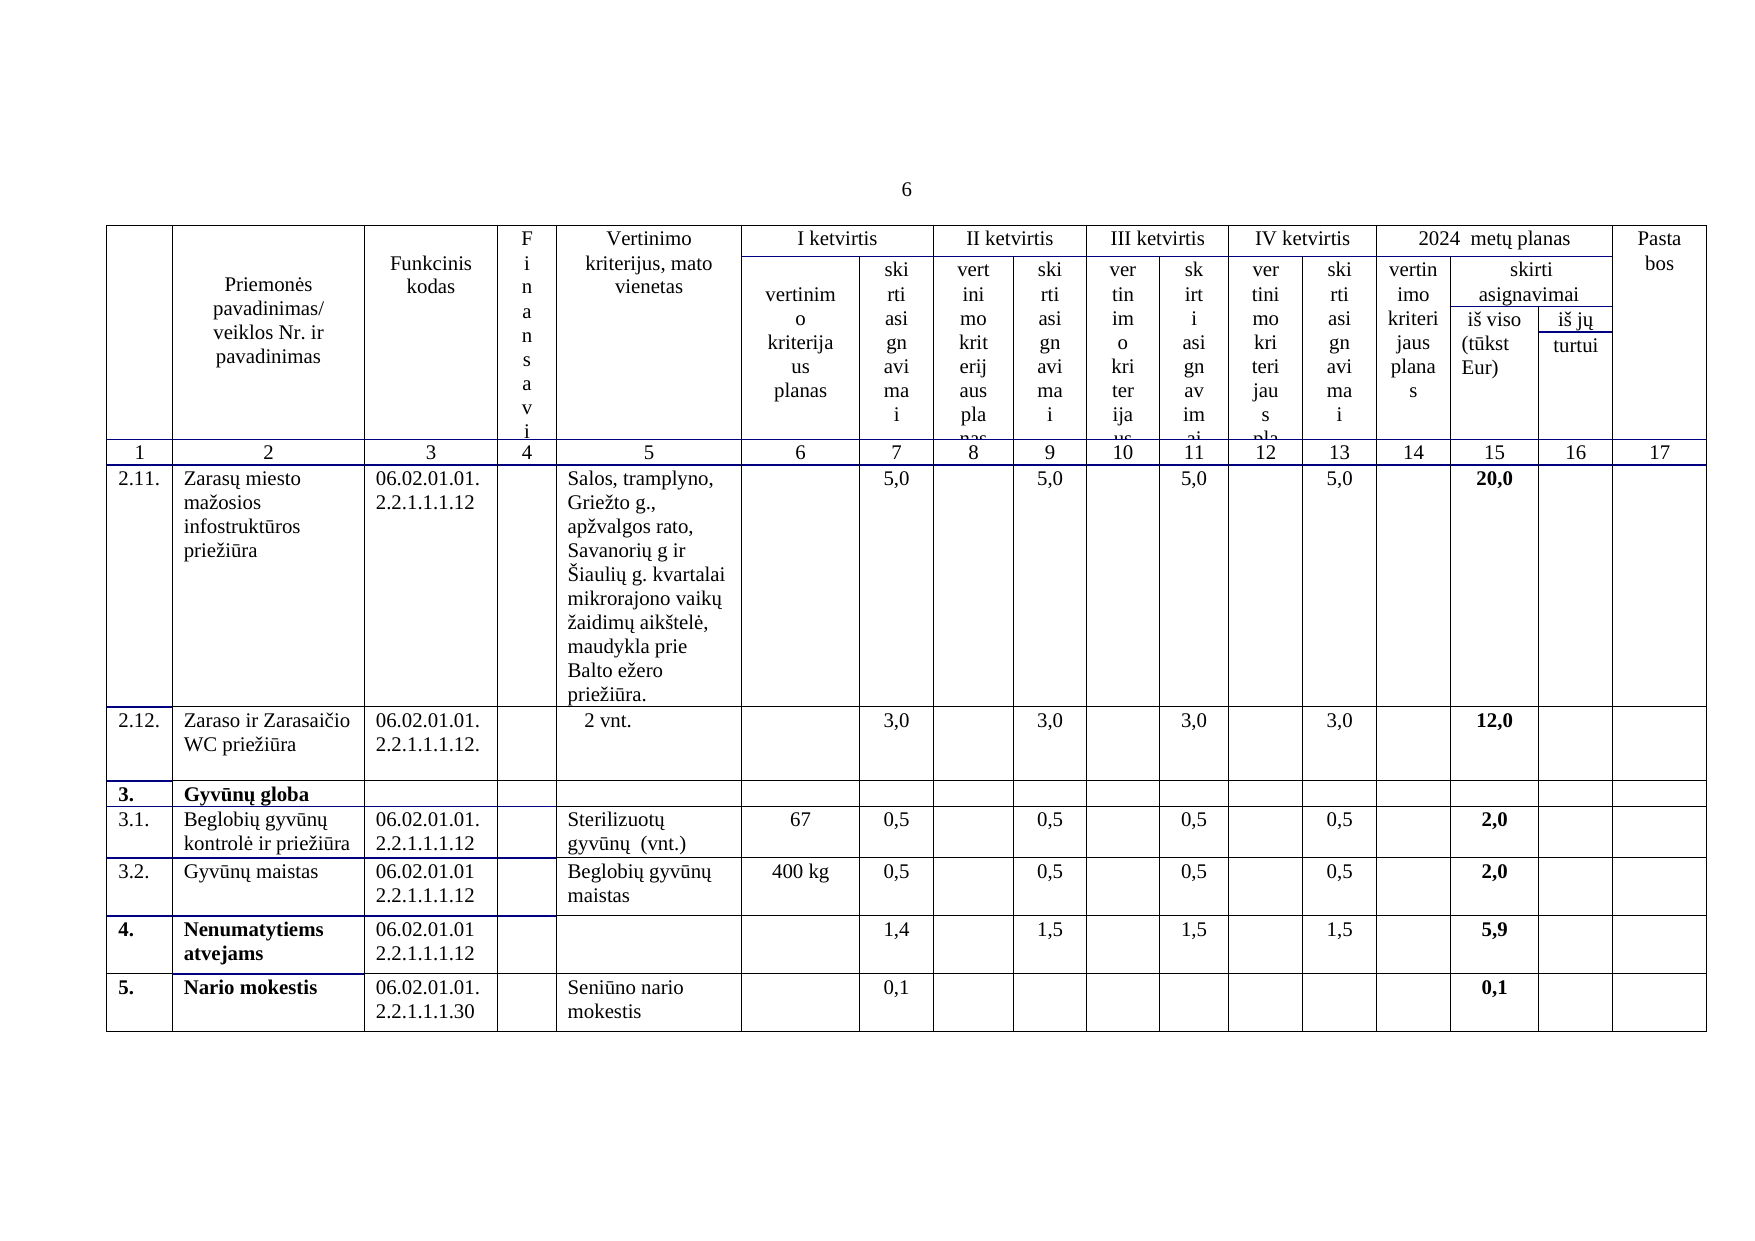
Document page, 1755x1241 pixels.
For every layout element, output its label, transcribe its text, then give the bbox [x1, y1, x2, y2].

table_cell turtui [1539, 333, 1612, 438]
table_cell 0,5 [860, 858, 933, 915]
table_header II ketvirtis [934, 226, 1086, 256]
table_cell 4. [107, 917, 172, 973]
table_cell 12,0 [1451, 707, 1538, 780]
table_cell [742, 974, 859, 1031]
table_cell [498, 781, 556, 806]
table_cell 0,1 [1451, 974, 1538, 1031]
table_cell [934, 807, 1013, 857]
table_cell 3. [107, 782, 172, 806]
table_cell [498, 707, 556, 780]
table_cell 5. [107, 974, 172, 1031]
table_cell vertinimo kriterijaus planas [1087, 257, 1159, 438]
table_cell 10 [1087, 440, 1159, 464]
table_cell 0,5 [1160, 807, 1228, 857]
table_cell [498, 917, 556, 973]
table_cell iš viso (tūkst Eur) [1451, 307, 1538, 438]
table_cell Nario mokestis [173, 975, 364, 1031]
table_cell 14 [1377, 440, 1450, 464]
table_cell [498, 807, 556, 857]
table_header I ketvirtis [742, 226, 933, 256]
table_cell [1087, 858, 1159, 915]
table_cell 17 [1613, 440, 1706, 464]
table_cell 16 [1539, 440, 1612, 464]
table_cell [1539, 858, 1612, 915]
table_cell 15 [1451, 440, 1538, 464]
table_header Finansavimo šaltiniai [498, 226, 556, 438]
table_cell Zarasų miesto mažosios infostruktūros priežiūra [173, 466, 364, 706]
table_cell [1014, 781, 1086, 806]
table_cell vertinimo kriterijaus planas [742, 257, 859, 438]
table_cell [1087, 916, 1159, 973]
table_cell [1377, 916, 1450, 973]
table_cell 0,1 [860, 974, 933, 1031]
table_cell skirti asignavimai [860, 257, 933, 438]
table_cell 2,0 [1451, 858, 1538, 915]
table_cell [498, 466, 556, 706]
table_cell 5,0 [860, 466, 933, 706]
table_cell [1377, 781, 1450, 806]
table_cell [1377, 974, 1450, 1031]
table_cell 13 [1303, 440, 1376, 464]
table_cell [934, 781, 1013, 806]
table_cell [1229, 781, 1302, 806]
table_cell [1613, 858, 1706, 915]
table_cell [1087, 466, 1159, 706]
table_cell [498, 974, 556, 1031]
table_cell [1229, 858, 1302, 915]
table_cell [557, 916, 741, 973]
table_cell 20,0 [1451, 466, 1538, 706]
table_cell 6 [742, 440, 859, 464]
table_cell 5,9 [1451, 916, 1538, 973]
table_cell [1377, 858, 1450, 915]
table_cell skirti asignavimai [1303, 257, 1376, 438]
table_cell [1087, 807, 1159, 857]
table_cell [742, 781, 859, 806]
table_cell 2 vnt. [557, 707, 741, 780]
table_cell skirti asignavimai [1160, 257, 1228, 438]
table_cell [934, 858, 1013, 915]
table_cell [742, 466, 859, 706]
table_cell [1229, 707, 1302, 780]
table_cell [1539, 466, 1612, 706]
table_cell 0,5 [1303, 807, 1376, 857]
table_cell [1539, 707, 1612, 780]
table_cell 2,0 [1451, 807, 1538, 857]
table_cell 3,0 [860, 707, 933, 780]
table_cell [860, 781, 933, 806]
table_cell Salos, tramplyno, Griežto g., apžvalgos rato, Savanorių g ir Šiaulių g. kvartalai mikrorajono vaikų žaidimų aikštelė, maudykla prie Balto ežero priežiūra. [557, 466, 741, 706]
table_cell 06.02.01.01. 2.2.1.1.1.12 [365, 466, 497, 706]
table_cell 12 [1229, 440, 1302, 464]
table_cell [1160, 781, 1228, 806]
table_cell 06.02.01.01 2.2.1.1.1.12 [365, 859, 497, 915]
table_cell 1,5 [1014, 916, 1086, 973]
table_cell [1229, 466, 1302, 706]
table_cell Gyvūnų maistas [173, 859, 364, 915]
table_cell skirti asignavimai [1451, 257, 1612, 306]
table_cell Sterilizuotų gyvūnų (vnt.) [557, 807, 741, 857]
table_cell skirti asignavimai [1014, 257, 1086, 438]
table_cell [1539, 807, 1612, 857]
table_cell [1613, 916, 1706, 973]
table_cell 06.02.01.01. 2.2.1.1.1.12. [365, 707, 497, 780]
table_cell [1613, 807, 1706, 857]
table_cell 0,5 [860, 807, 933, 857]
table_cell [934, 916, 1013, 973]
table_cell vertinimo kriterijaus planas [1377, 257, 1450, 438]
table_cell [1377, 707, 1450, 780]
table_cell [934, 466, 1013, 706]
table_cell [1087, 707, 1159, 780]
table_header III ketvirtis [1087, 226, 1228, 256]
table_cell 06.02.01.01 2.2.1.1.1.12 [365, 917, 497, 973]
table_cell Seniūno nario mokestis [557, 974, 741, 1031]
table_header Vertinimo kriterijus, mato vienetas [557, 226, 741, 438]
table_cell 5,0 [1303, 466, 1376, 706]
table_cell 5 [557, 440, 741, 464]
table_cell vertinimo kriterijaus planas [1229, 257, 1302, 438]
table_cell 1,4 [860, 916, 933, 973]
table_cell 11 [1160, 440, 1228, 464]
table_cell [1229, 916, 1302, 973]
table_cell 7 [860, 440, 933, 464]
table_cell 0,5 [1303, 858, 1376, 915]
table_cell [742, 707, 859, 780]
table_cell 5,0 [1014, 466, 1086, 706]
table_cell 2.12. [107, 708, 172, 780]
table_cell [1087, 781, 1159, 806]
table_cell [1451, 781, 1538, 806]
table_cell [1613, 707, 1706, 780]
table_cell Nenumatytiems atvejams [173, 917, 364, 973]
table_header Funkcinis kodas [365, 226, 497, 438]
table_cell 8 [934, 440, 1013, 464]
table_cell 2 [173, 440, 364, 464]
table_cell 67 [742, 807, 859, 857]
table_cell Beglobių gyvūnų kontrolė ir priežiūra [173, 807, 364, 857]
table_cell [1539, 916, 1612, 973]
table_cell [1229, 807, 1302, 857]
table_cell [1087, 974, 1159, 1031]
table_cell [934, 974, 1013, 1031]
table_cell 1,5 [1303, 916, 1376, 973]
table_header IV ketvirtis [1229, 226, 1376, 256]
table_cell [1377, 466, 1450, 706]
table_cell 4 [498, 440, 556, 464]
table_header Pastabos [1613, 226, 1706, 438]
table_cell Beglobių gyvūnų maistas [557, 858, 741, 915]
table_cell [1613, 781, 1706, 806]
table_cell 3,0 [1014, 707, 1086, 780]
table_cell [1303, 781, 1376, 806]
table_cell iš jų [1539, 307, 1612, 331]
table_cell 3.1. [107, 807, 172, 857]
table_cell [557, 781, 741, 806]
table_cell 3,0 [1303, 707, 1376, 780]
table_cell [1160, 974, 1228, 1031]
table_cell 0,5 [1014, 858, 1086, 915]
table_cell vertinimo kriterijaus planas [934, 257, 1013, 438]
table_cell [1303, 974, 1376, 1031]
table_cell [1613, 974, 1706, 1031]
table_cell [1229, 974, 1302, 1031]
table_cell 0,5 [1160, 858, 1228, 915]
table_cell Zaraso ir Zarasaičio WC priežiūra [173, 707, 364, 780]
table_cell [1377, 807, 1450, 857]
table_cell 2.11. [107, 466, 172, 706]
table_header Priemonės pavadinimas/ veiklos Nr. ir pavadinimas [173, 226, 364, 438]
table_cell 400 kg [742, 858, 859, 915]
table_cell [1539, 974, 1612, 1031]
table_cell [498, 859, 556, 915]
table_header 2024 metų planas [1377, 226, 1612, 256]
table_cell 1 [107, 440, 172, 464]
table_cell 3.2. [107, 859, 172, 915]
table_header [107, 226, 172, 438]
table_cell [742, 916, 859, 973]
table_cell 3,0 [1160, 707, 1228, 780]
table_cell 3 [365, 440, 497, 464]
table_cell [365, 781, 497, 806]
table_cell [1613, 466, 1706, 706]
table_cell [1539, 781, 1612, 806]
table_cell 5,0 [1160, 466, 1228, 706]
table_cell 9 [1014, 440, 1086, 464]
table_cell [934, 707, 1013, 780]
table_cell 06.02.01.01. 2.2.1.1.1.12 [365, 807, 497, 857]
table_cell [1014, 974, 1086, 1031]
table_cell Gyvūnų globa [173, 781, 364, 806]
table_cell 1,5 [1160, 916, 1228, 973]
table_cell 0,5 [1014, 807, 1086, 857]
table_cell 06.02.01.01. 2.2.1.1.1.30 [365, 974, 497, 1031]
